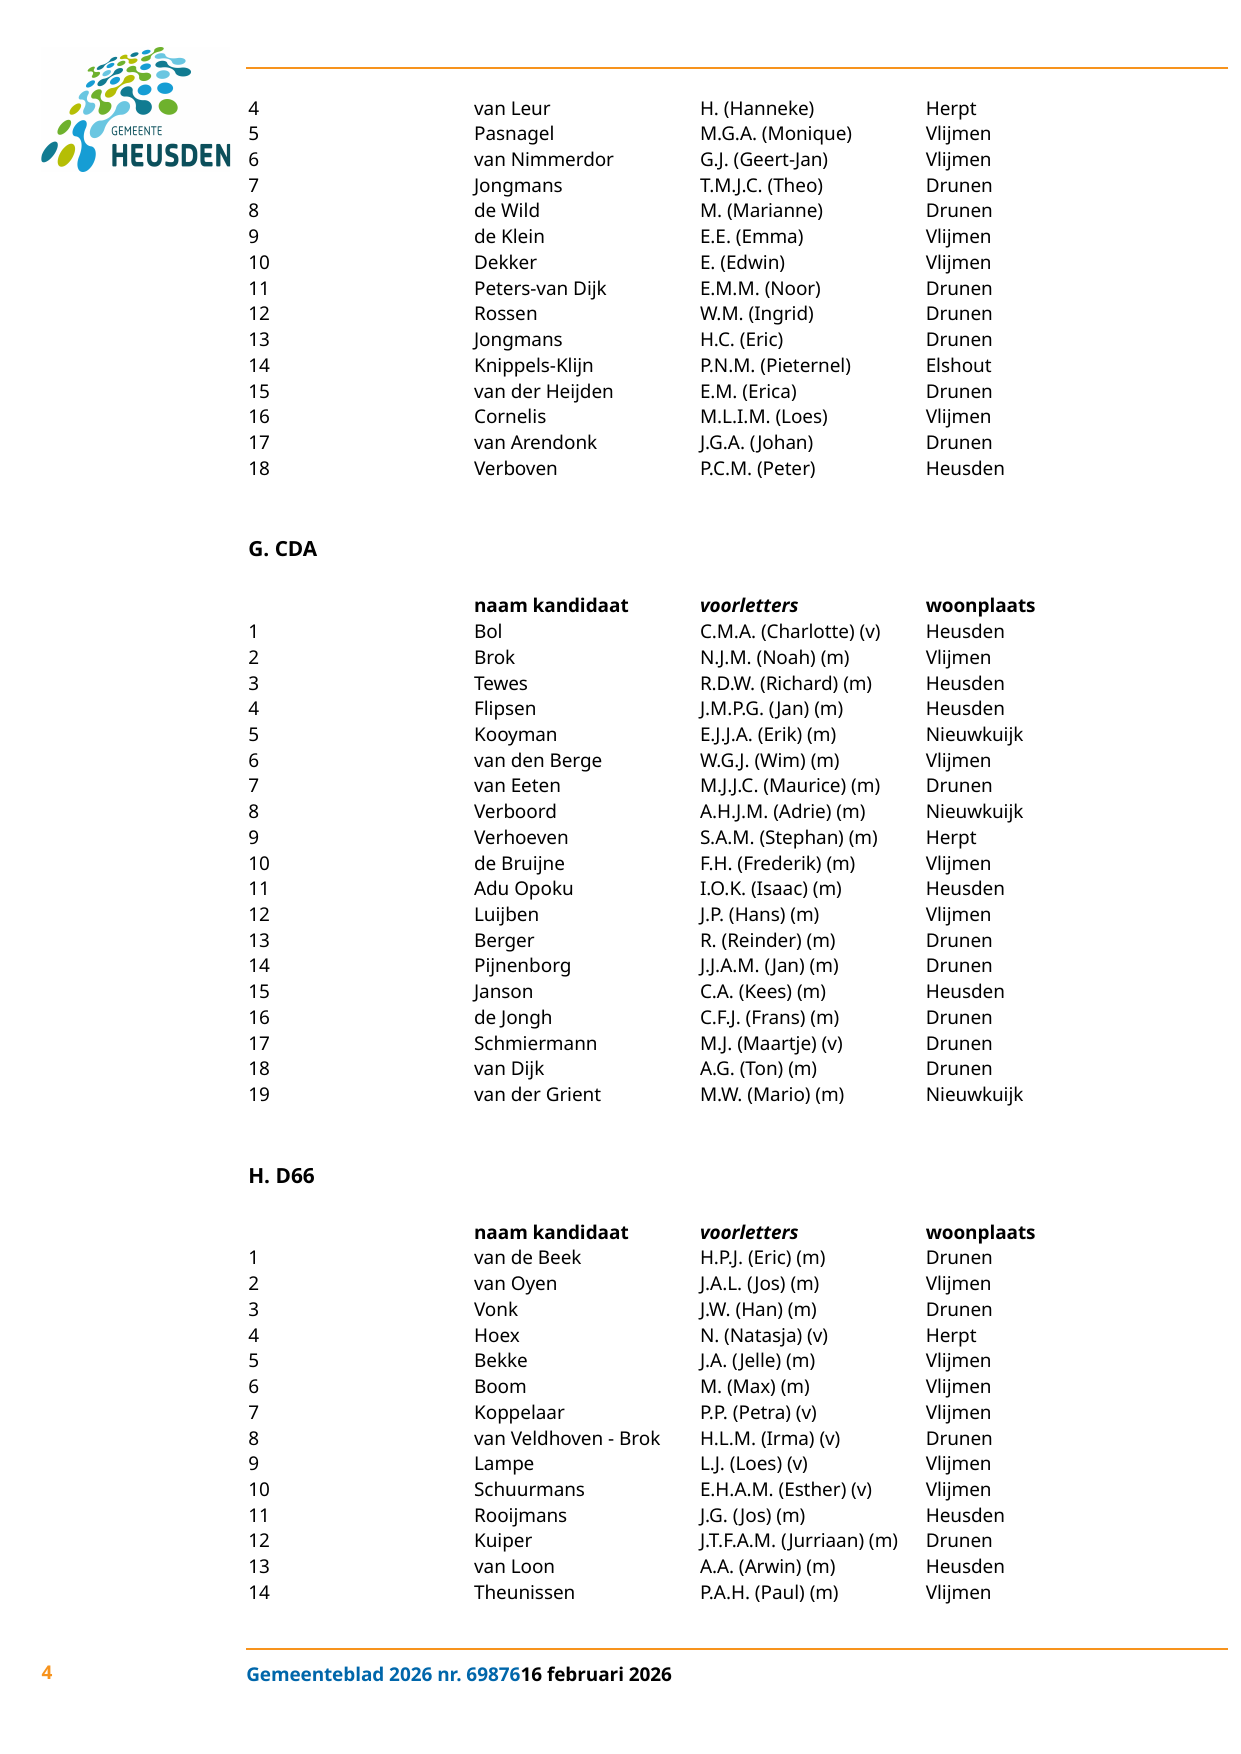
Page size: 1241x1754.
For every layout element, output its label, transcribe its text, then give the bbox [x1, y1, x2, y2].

table_cell 15 [248, 979, 474, 1004]
table_cell Koppelaar [474, 1399, 700, 1425]
table_cell Vlijmen [926, 747, 1152, 773]
table_cell Vonk [474, 1296, 700, 1322]
table_cell J.G. (Jos) (m) [700, 1502, 926, 1528]
table_cell 4 [248, 1322, 474, 1347]
table_header [248, 1219, 474, 1244]
table_cell Hoex [474, 1322, 700, 1347]
table_cell van Eeten [474, 773, 700, 798]
table_cell Vlijmen [926, 1373, 1152, 1399]
table_cell van den Berge [474, 747, 700, 773]
table_cell G.J. (Geert-Jan) [700, 146, 926, 172]
table_cell Verboven [474, 455, 700, 481]
table_cell Vlijmen [926, 1348, 1152, 1373]
table_cell de Klein [474, 224, 700, 249]
table_cell F.H. (Frederik) (m) [700, 850, 926, 876]
table_cell Drunen [926, 378, 1152, 403]
table_cell Vlijmen [926, 901, 1152, 927]
table_cell Rossen [474, 301, 700, 326]
table_cell P.A.H. (Paul) (m) [700, 1579, 926, 1605]
table_cell Berger [474, 927, 700, 953]
table_cell Heusden [926, 979, 1152, 1004]
table_header [248, 593, 474, 618]
table_cell 4 [248, 695, 474, 721]
table_cell de Bruijne [474, 850, 700, 876]
table_cell R. (Reinder) (m) [700, 927, 926, 953]
table_cell 9 [248, 1450, 474, 1476]
table_cell J.T.F.A.M. (Jurriaan) (m) [700, 1528, 926, 1553]
table_cell E. (Edwin) [700, 249, 926, 275]
table_cell S.A.M. (Stephan) (m) [700, 824, 926, 850]
table_cell P.C.M. (Peter) [700, 455, 926, 481]
table_cell 9 [248, 224, 474, 249]
table_cell Vlijmen [926, 1270, 1152, 1296]
table_cell 18 [248, 1056, 474, 1081]
table_cell Flipsen [474, 695, 700, 721]
table_cell 19 [248, 1081, 474, 1107]
table_cell H.P.J. (Eric) (m) [700, 1245, 926, 1270]
table_cell de Jongh [474, 1004, 700, 1030]
table_cell 11 [248, 275, 474, 301]
table_cell 4 [248, 95, 474, 121]
table_cell Vlijmen [926, 1476, 1152, 1502]
table_cell 13 [248, 1553, 474, 1579]
table_cell Adu Opoku [474, 876, 700, 901]
table_cell 8 [248, 198, 474, 223]
table_cell E.H.A.M. (Esther) (v) [700, 1476, 926, 1502]
table_cell Dekker [474, 249, 700, 275]
table_cell Pijnenborg [474, 953, 700, 978]
table_cell C.F.J. (Frans) (m) [700, 1004, 926, 1030]
table_cell Peters-van Dijk [474, 275, 700, 301]
table_cell 5 [248, 1348, 474, 1373]
table_cell J.J.A.M. (Jan) (m) [700, 953, 926, 978]
table_cell 7 [248, 172, 474, 198]
table_cell Nieuwkuijk [926, 1081, 1152, 1107]
table_cell Schuurmans [474, 1476, 700, 1502]
table_cell Nieuwkuijk [926, 798, 1152, 824]
table_cell 14 [248, 352, 474, 378]
table_cell Jongmans [474, 326, 700, 352]
table_cell M.J.J.C. (Maurice) (m) [700, 773, 926, 798]
table_cell Verboord [474, 798, 700, 824]
table_cell Knippels-Klijn [474, 352, 700, 378]
table_cell 1 [248, 1245, 474, 1270]
table_cell Drunen [926, 1004, 1152, 1030]
table_cell M.L.I.M. (Loes) [700, 404, 926, 429]
table_cell Drunen [926, 953, 1152, 978]
table_cell Drunen [926, 773, 1152, 798]
table_cell Cornelis [474, 404, 700, 429]
table_cell N.J.M. (Noah) (m) [700, 644, 926, 670]
table_cell 6 [248, 747, 474, 773]
table_header naam kandidaat [474, 593, 700, 618]
table_cell A.H.J.M. (Adrie) (m) [700, 798, 926, 824]
table_cell Rooijmans [474, 1502, 700, 1528]
table_cell Vlijmen [926, 850, 1152, 876]
table_cell Vlijmen [926, 1399, 1152, 1425]
table_cell Lampe [474, 1450, 700, 1476]
table_cell Herpt [926, 1322, 1152, 1347]
table_cell E.M. (Erica) [700, 378, 926, 403]
text G. CDA [248, 534, 1152, 563]
table_cell Drunen [926, 275, 1152, 301]
table_cell R.D.W. (Richard) (m) [700, 670, 926, 695]
table_cell 3 [248, 670, 474, 695]
table_cell 13 [248, 927, 474, 953]
table_cell 3 [248, 1296, 474, 1322]
table_cell Herpt [926, 95, 1152, 121]
table_header voorletters [700, 593, 926, 618]
table_cell 8 [248, 1425, 474, 1450]
table_cell Heusden [926, 1553, 1152, 1579]
table_cell J.P. (Hans) (m) [700, 901, 926, 927]
table_cell 2 [248, 1270, 474, 1296]
table_cell Elshout [926, 352, 1152, 378]
table_cell Pasnagel [474, 121, 700, 146]
table_cell J.A.L. (Jos) (m) [700, 1270, 926, 1296]
table_cell Drunen [926, 927, 1152, 953]
table_cell Jongmans [474, 172, 700, 198]
table_cell van der Heijden [474, 378, 700, 403]
table_cell 9 [248, 824, 474, 850]
table_cell Schmiermann [474, 1030, 700, 1056]
table_header woonplaats [926, 1219, 1152, 1244]
table_cell Kuiper [474, 1528, 700, 1553]
table_cell Brok [474, 644, 700, 670]
table_cell 5 [248, 121, 474, 146]
table_cell 12 [248, 301, 474, 326]
table_cell Vlijmen [926, 249, 1152, 275]
table_cell W.M. (Ingrid) [700, 301, 926, 326]
table_cell Vlijmen [926, 121, 1152, 146]
table_cell van Nimmerdor [474, 146, 700, 172]
table_cell 10 [248, 850, 474, 876]
table_cell 7 [248, 773, 474, 798]
table_cell 14 [248, 953, 474, 978]
table_cell Nieuwkuijk [926, 721, 1152, 747]
table_cell A.A. (Arwin) (m) [700, 1553, 926, 1579]
table_cell Heusden [926, 1502, 1152, 1528]
table_cell N. (Natasja) (v) [700, 1322, 926, 1347]
table_cell van Veldhoven - Brok [474, 1425, 700, 1450]
table_cell 10 [248, 249, 474, 275]
table_cell 11 [248, 1502, 474, 1528]
table_cell Bekke [474, 1348, 700, 1373]
table_cell Verhoeven [474, 824, 700, 850]
table_cell Drunen [926, 1296, 1152, 1322]
table_cell H. (Hanneke) [700, 95, 926, 121]
table_cell Vlijmen [926, 1450, 1152, 1476]
table_cell Vlijmen [926, 1579, 1152, 1605]
table_cell 18 [248, 455, 474, 481]
table_cell J.M.P.G. (Jan) (m) [700, 695, 926, 721]
table_cell E.M.M. (Noor) [700, 275, 926, 301]
table_cell de Wild [474, 198, 700, 223]
table_cell C.M.A. (Charlotte) (v) [700, 618, 926, 644]
table_cell 16 [248, 404, 474, 429]
table_cell 1 [248, 618, 474, 644]
table_cell Boom [474, 1373, 700, 1399]
table_cell 10 [248, 1476, 474, 1502]
table_cell Vlijmen [926, 224, 1152, 249]
table_cell 14 [248, 1579, 474, 1605]
table_cell van Loon [474, 1553, 700, 1579]
table_cell A.G. (Ton) (m) [700, 1056, 926, 1081]
table_cell Vlijmen [926, 146, 1152, 172]
table_cell 11 [248, 876, 474, 901]
table_cell H.L.M. (Irma) (v) [700, 1425, 926, 1450]
table_cell Herpt [926, 824, 1152, 850]
table_cell Heusden [926, 695, 1152, 721]
table_cell van Oyen [474, 1270, 700, 1296]
table_cell Drunen [926, 326, 1152, 352]
table_cell Drunen [926, 198, 1152, 223]
table_cell E.E. (Emma) [700, 224, 926, 249]
table_cell Heusden [926, 618, 1152, 644]
table_cell van de Beek [474, 1245, 700, 1270]
table_cell van Arendonk [474, 429, 700, 455]
table_cell van Leur [474, 95, 700, 121]
table_cell M.W. (Mario) (m) [700, 1081, 926, 1107]
table_cell Tewes [474, 670, 700, 695]
table_header voorletters [700, 1219, 926, 1244]
table_cell W.G.J. (Wim) (m) [700, 747, 926, 773]
table_cell P.N.M. (Pieternel) [700, 352, 926, 378]
table_cell Luijben [474, 901, 700, 927]
table_cell J.W. (Han) (m) [700, 1296, 926, 1322]
table_cell 5 [248, 721, 474, 747]
table_header woonplaats [926, 593, 1152, 618]
table_cell 17 [248, 1030, 474, 1056]
table_cell 6 [248, 146, 474, 172]
table_cell Heusden [926, 876, 1152, 901]
table_cell Drunen [926, 1528, 1152, 1553]
table_cell M. (Marianne) [700, 198, 926, 223]
table_cell 6 [248, 1373, 474, 1399]
table_cell Kooyman [474, 721, 700, 747]
table_cell E.J.J.A. (Erik) (m) [700, 721, 926, 747]
table_cell M.G.A. (Monique) [700, 121, 926, 146]
table_cell 15 [248, 378, 474, 403]
table_cell Drunen [926, 172, 1152, 198]
table_cell Drunen [926, 1056, 1152, 1081]
table_cell 12 [248, 901, 474, 927]
table_cell H.C. (Eric) [700, 326, 926, 352]
table_cell 2 [248, 644, 474, 670]
table_cell 7 [248, 1399, 474, 1425]
table_header naam kandidaat [474, 1219, 700, 1244]
text H. D66 [248, 1161, 1152, 1189]
table_cell Drunen [926, 301, 1152, 326]
table_cell van der Grient [474, 1081, 700, 1107]
table_cell Janson [474, 979, 700, 1004]
table_cell Drunen [926, 429, 1152, 455]
table_cell C.A. (Kees) (m) [700, 979, 926, 1004]
table_cell 8 [248, 798, 474, 824]
table_cell 16 [248, 1004, 474, 1030]
table_cell J.A. (Jelle) (m) [700, 1348, 926, 1373]
table_cell 12 [248, 1528, 474, 1553]
table_cell Vlijmen [926, 644, 1152, 670]
table_cell T.M.J.C. (Theo) [700, 172, 926, 198]
table_cell J.G.A. (Johan) [700, 429, 926, 455]
table_cell P.P. (Petra) (v) [700, 1399, 926, 1425]
table_cell Drunen [926, 1245, 1152, 1270]
table_cell Heusden [926, 670, 1152, 695]
table_cell M. (Max) (m) [700, 1373, 926, 1399]
table_cell 17 [248, 429, 474, 455]
table_cell 13 [248, 326, 474, 352]
table_cell L.J. (Loes) (v) [700, 1450, 926, 1476]
table_cell Bol [474, 618, 700, 644]
table_cell I.O.K. (Isaac) (m) [700, 876, 926, 901]
table_cell Vlijmen [926, 404, 1152, 429]
table_cell Theunissen [474, 1579, 700, 1605]
table_cell M.J. (Maartje) (v) [700, 1030, 926, 1056]
table_cell Drunen [926, 1425, 1152, 1450]
picture [41, 47, 231, 172]
table_cell Drunen [926, 1030, 1152, 1056]
table_cell Heusden [926, 455, 1152, 481]
table_cell van Dijk [474, 1056, 700, 1081]
